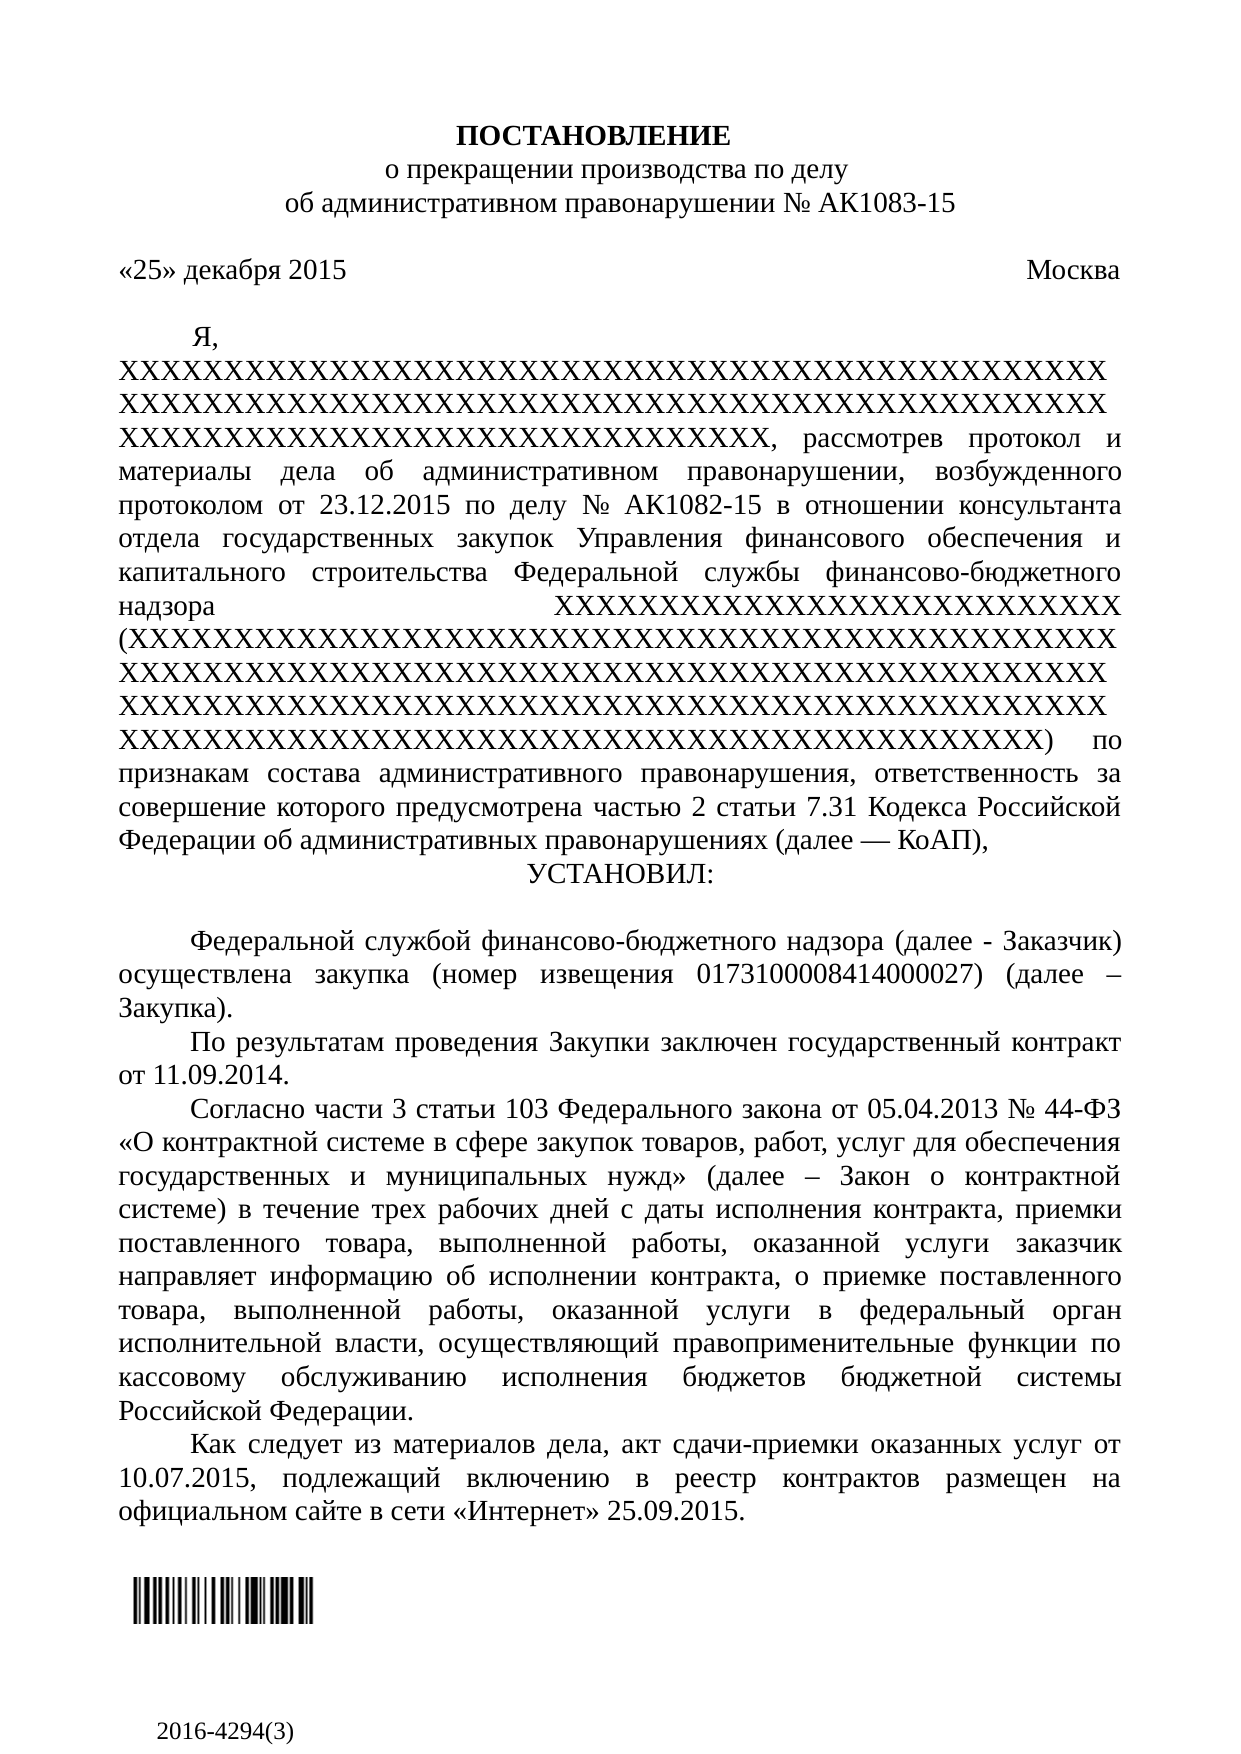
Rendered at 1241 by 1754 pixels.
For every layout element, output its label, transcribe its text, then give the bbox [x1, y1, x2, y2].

text «25» декабря 2015 Москва [118, 252, 1122, 286]
text Я, XXXXXXXXXXXXXXXXXXXXXXXXXXXXXXXXXXXXXXXXXXXXXXXXXXXXXXXXXXXXXXXXXXXXXXXXXXXXXXXXXXXXXXXXXXXXXXXXXXXXXXXXXXXXXXXXXXXXXXXXXXXXX, рассмотрев протокол и материалы дела об административном правонарушении, возбужденного протоколом от 23.12.2015 по делу № АК1082-15 в отношении консультанта отдела государственных закупок Управления финансового обеспечения и капитального строительства Федеральной службы финансово-бюджетного надзора XXXXXXXXXXXXXXXXXXXXXXXXXXX (XXXXXXXXXXXXXXXXXXXXXXXXXXXXXXXXXXXXXXXXXXXXXXXXXXXXXXXXXXXXXXXXXXXXXXXXXXXXXXXXXXXXXXXXXXXXXXXXXXXXXXXXXXXXXXXXXXXXXXXXXXXXXXXXXXXXXXXXXXXXXXXXXXXXXXXXXXXXXXXXXXXXXXXXXXXXXXXXXXXXXXXXX) по признакам состава административного правонарушения, ответственность за совершение которого предусмотрена частью 2 статьи 7.31 Кодекса Российской Федерации об административных правонарушениях (далее — КоАП), [118, 319, 1122, 856]
text Согласно части 3 статьи 103 Федерального закона от 05.04.2013 № 44-ФЗ «О контрактной системе в сфере закупок товаров, работ, услуг для обеспечения государственных и муниципальных нужд» (далее – Закон о контрактной системе) в течение трех рабочих дней с даты исполнения контракта, приемки поставленного товара, выполненной работы, оказанной услуги заказчик направляет информацию об исполнении контракта, о приемке поставленного товара, выполненной работы, оказанной услуги в федеральный орган исполнительной власти, осуществляющий правоприменительные функции по кассовому обслуживанию исполнения бюджетов бюджетной системы Российской Федерации. [118, 1091, 1122, 1426]
picture [118, 1577, 331, 1624]
text ПОСТАНОВЛЕНИЕ [117, 118, 1078, 152]
text Федеральной службой финансово-бюджетного надзора (далее - Заказчик) осуществлена закупка (номер извещения 0173100008414000027) (далее – Закупка). [118, 923, 1122, 1024]
text о прекращении производства по делу [118, 152, 1122, 185]
text Как следует из материалов дела, акт сдачи-приемки оказанных услуг от 10.07.2015, подлежащий включению в реестр контрактов размещен на официальном сайте в сети «Интернет» 25.09.2015. [118, 1426, 1122, 1527]
text об административном правонарушении № АК1083-15 [118, 185, 1122, 219]
text УСТАНОВИЛ: [118, 856, 1122, 889]
text По результатам проведения Закупки заключен государственный контракт от 11.09.2014. [118, 1024, 1122, 1091]
